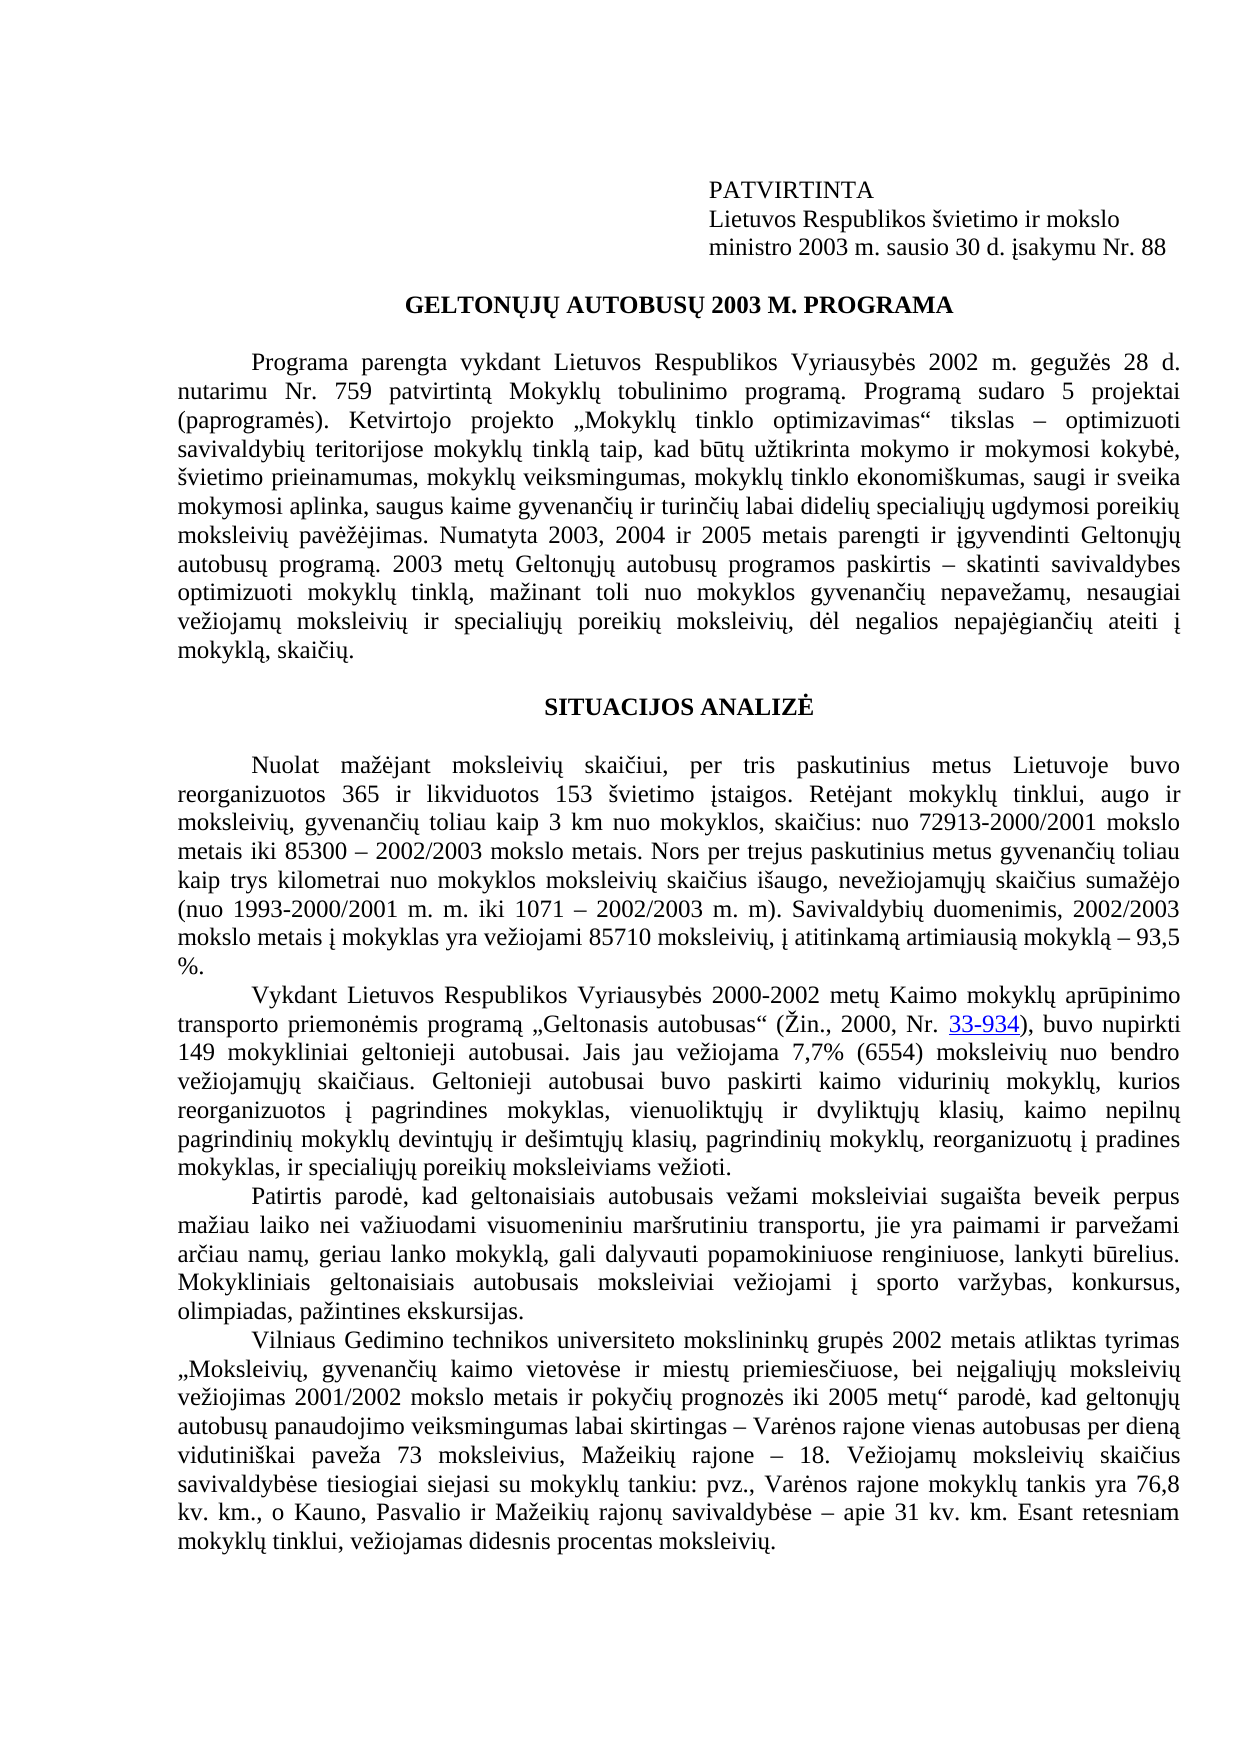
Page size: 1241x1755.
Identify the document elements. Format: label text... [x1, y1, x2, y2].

text Vilniaus Gedimino technikos universiteto mokslininkų grupės 2002 metais atliktas tyrimas „Moksleivių, gyvenančių kaimo vietovėse ir miestų priemiesčiuose, bei neįgaliųjų moksleivių vežiojimas 2001/2002 mokslo metais ir pokyčių prognozės iki 2005 metų“ parodė, kad geltonųjų autobusų panaudojimo veiksmingumas labai skirtingas – Varėnos rajone vienas autobusas per dieną vidutiniškai paveža 73 moksleivius, Mažeikių rajone – 18. Vežiojamų moksleivių skaičius savivaldybėse tiesiogiai siejasi su mokyklų tankiu: pvz., Varėnos rajone mokyklų tankis yra 76,8 kv. km., o Kauno, Pasvalio ir Mažeikių rajonų savivaldybėse – apie 31 kv. km. Esant retesniam mokyklų tinklui, vežiojamas didesnis procentas moksleivių. [177, 1325, 1181, 1555]
text Programa parengta vykdant Lietuvos Respublikos Vyriausybės 2002 m. gegužės 28 d. nutarimu Nr. 759 patvirtintą Mokyklų tobulinimo programą. Programą sudaro 5 projektai (paprogramės). Ketvirtojo projekto „Mokyklų tinklo optimizavimas“ tikslas – optimizuoti savivaldybių teritorijose mokyklų tinklą taip, kad būtų užtikrinta mokymo ir mokymosi kokybė, švietimo prieinamumas, mokyklų veiksmingumas, mokyklų tinklo ekonomiškumas, saugi ir sveika mokymosi aplinka, saugus kaime gyvenančių ir turinčių labai didelių specialiųjų ugdymosi poreikių moksleivių pavėžėjimas. Numatyta 2003, 2004 ir 2005 metais parengti ir įgyvendinti Geltonųjų autobusų programą. 2003 metų Geltonųjų autobusų programos paskirtis – skatinti savivaldybes optimizuoti mokyklų tinklą, mažinant toli nuo mokyklos gyvenančių nepavežamų, nesaugiai vežiojamų moksleivių ir specialiųjų poreikių moksleivių, dėl negalios nepajėgiančių ateiti į mokyklą, skaičių. [177, 347, 1181, 664]
text Vykdant Lietuvos Respublikos Vyriausybės 2000-2002 metų Kaimo mokyklų aprūpinimo transporto priemonėmis programą „Geltonasis autobusas“ (Žin., 2000, Nr. 33-934), buvo nupirkti 149 mokykliniai geltonieji autobusai. Jais jau vežiojama 7,7% (6554) moksleivių nuo bendro vežiojamųjų skaičiaus. Geltonieji autobusai buvo paskirti kaimo vidurinių mokyklų, kurios reorganizuotos į pagrindines mokyklas, vienuoliktųjų ir dvyliktųjų klasių, kaimo nepilnų pagrindinių mokyklų devintųjų ir dešimtųjų klasių, pagrindinių mokyklų, reorganizuotų į pradines mokyklas, ir specialiųjų poreikių moksleiviams vežioti. [177, 980, 1181, 1181]
text SITUACIJOS ANALIZĖ [177, 692, 1181, 721]
text ministro 2003 m. sausio 30 d. įsakymu Nr. 88 [177, 232, 1181, 261]
text Patirtis parodė, kad geltonaisiais autobusais vežami moksleiviai sugaišta beveik perpus mažiau laiko nei važiuodami visuomeniniu maršrutiniu transportu, jie yra paimami ir parvežami arčiau namų, geriau lanko mokyklą, gali dalyvauti popamokiniuose renginiuose, lankyti būrelius. Mokykliniais geltonaisiais autobusais moksleiviai vežiojami į sporto varžybas, konkursus, olimpiadas, pažintines ekskursijas. [177, 1181, 1181, 1325]
text GELTONŲJŲ AUTOBUSŲ 2003 M. PROGRAMA [177, 290, 1181, 319]
text Lietuvos Respublikos švietimo ir mokslo [177, 204, 1181, 232]
text PATVIRTINTA [177, 175, 1181, 204]
text Nuolat mažėjant moksleivių skaičiui, per tris paskutinius metus Lietuvoje buvo reorganizuotos 365 ir likviduotos 153 švietimo įstaigos. Retėjant mokyklų tinklui, augo ir moksleivių, gyvenančių toliau kaip 3 km nuo mokyklos, skaičius: nuo 72913-2000/2001 mokslo metais iki 85300 – 2002/2003 mokslo metais. Nors per trejus paskutinius metus gyvenančių toliau kaip trys kilometrai nuo mokyklos moksleivių skaičius išaugo, nevežiojamųjų skaičius sumažėjo (nuo 1993-2000/2001 m. m. iki 1071 – 2002/2003 m. m). Savivaldybių duomenimis, 2002/2003 mokslo metais į mokyklas yra vežiojami 85710 moksleivių, į atitinkamą artimiausią mokyklą – 93,5 %. [177, 750, 1181, 980]
